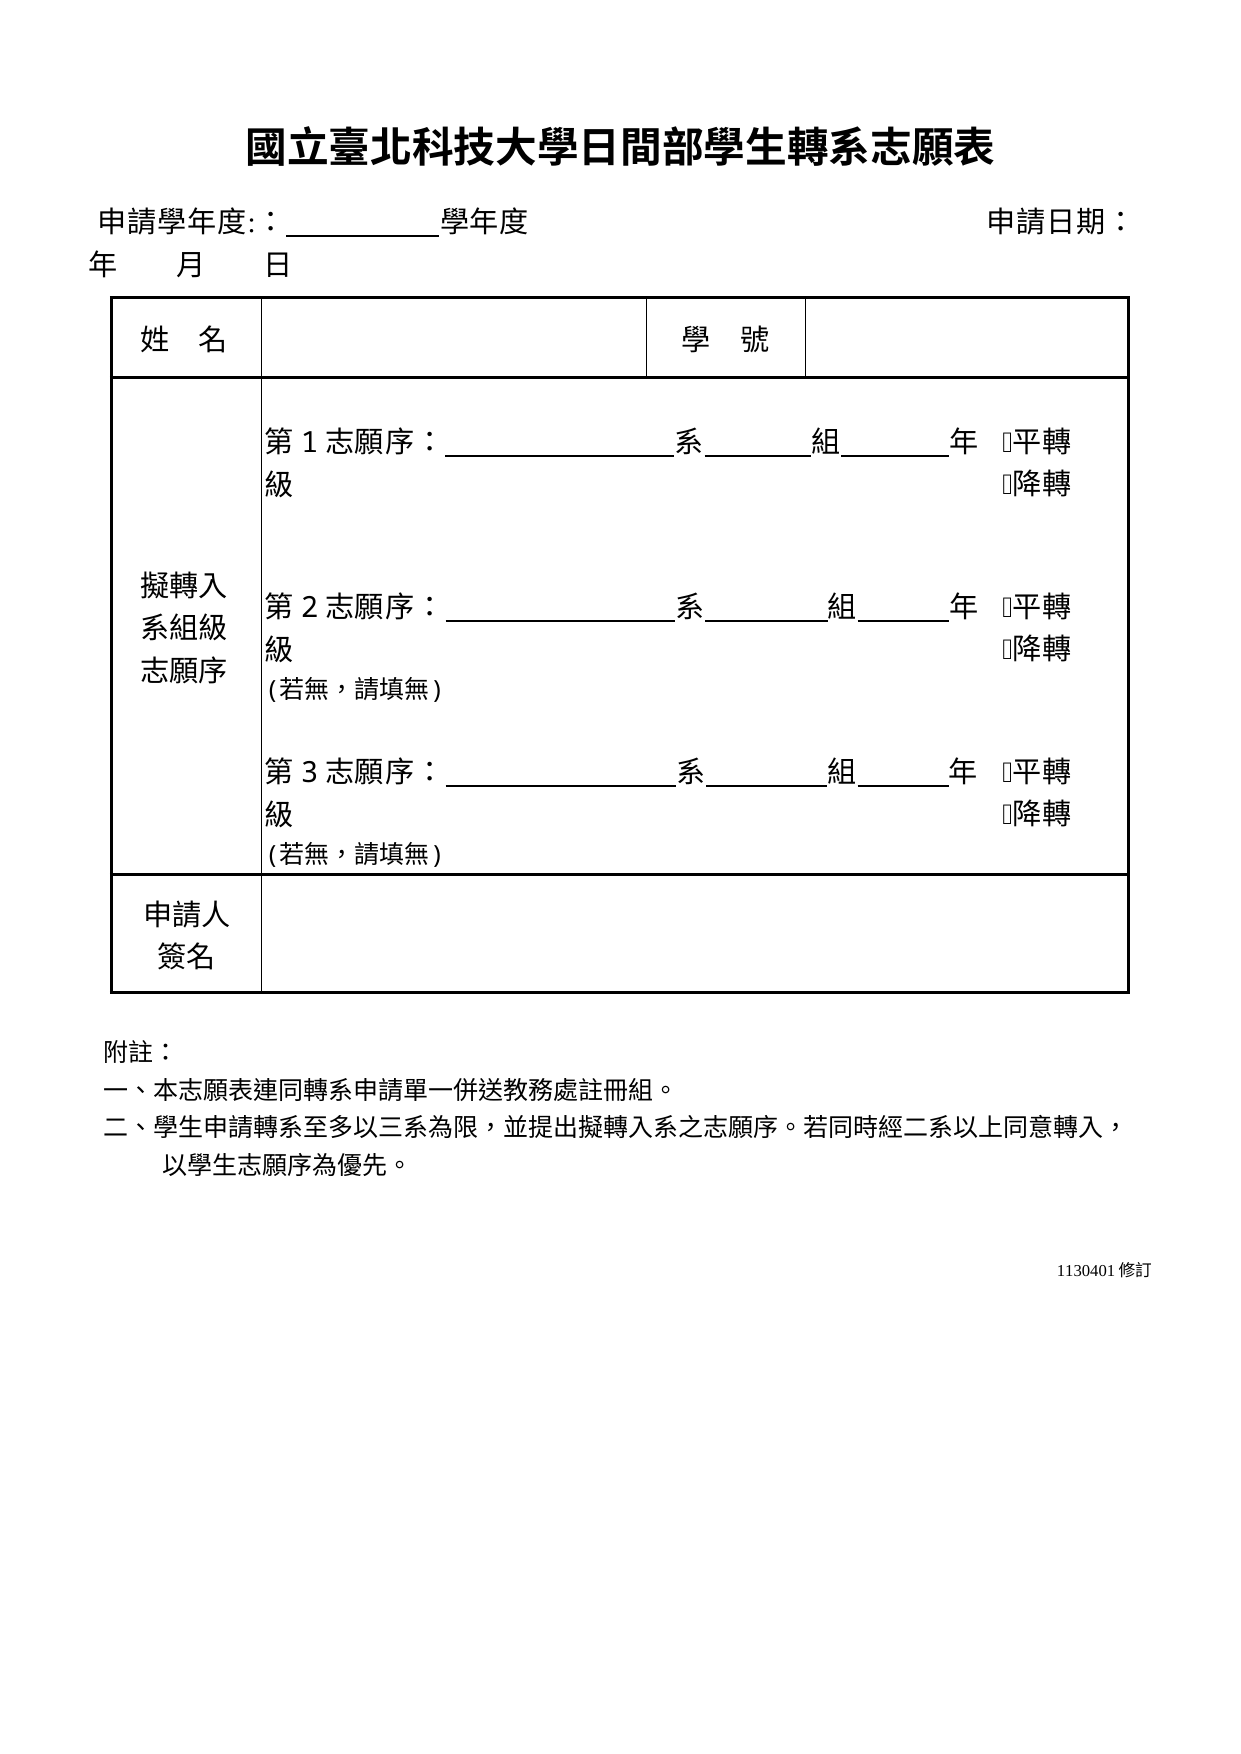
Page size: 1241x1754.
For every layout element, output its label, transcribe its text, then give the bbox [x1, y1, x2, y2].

table_cell 擬轉入 系組級 志願序 [113, 379, 261, 873]
table_header [806, 299, 1127, 376]
table_cell 第1志願序： 系 組 年級 [262, 379, 981, 541]
table_cell 平轉 降轉 [981, 541, 1127, 706]
text 一、本志願表連同轉系申請單一併送教務處註冊組。 [89, 1069, 1152, 1107]
table_header 學 號 [647, 299, 805, 376]
table_cell [262, 876, 981, 991]
table_cell 平轉 降轉 [981, 379, 1127, 541]
text 附註： [89, 1032, 1152, 1069]
table_cell [981, 876, 1127, 991]
table_header [262, 299, 646, 376]
table_cell 第2志願序： 系 組 年級 (若無，請填無) [262, 541, 981, 706]
text 國立臺北科技大學日間部學生轉系志願表 [89, 114, 1152, 174]
text 申請學年度:： 學年度 申請日期： 年 月 日 [89, 199, 1139, 283]
text 二、學生申請轉系至多以三系為限，並提出擬轉入系之志願序。若同時經二系以上同意轉入，以學生志願序為優先。 [103, 1107, 1137, 1182]
table_cell 第3志願序： 系 組 年級 (若無，請填無) [262, 706, 981, 873]
table_header 姓 名 [113, 299, 261, 376]
table_cell 平轉 降轉 [981, 706, 1127, 873]
table_cell 申請人 簽名 [113, 876, 261, 991]
text 1130401修訂 [89, 1257, 1152, 1281]
